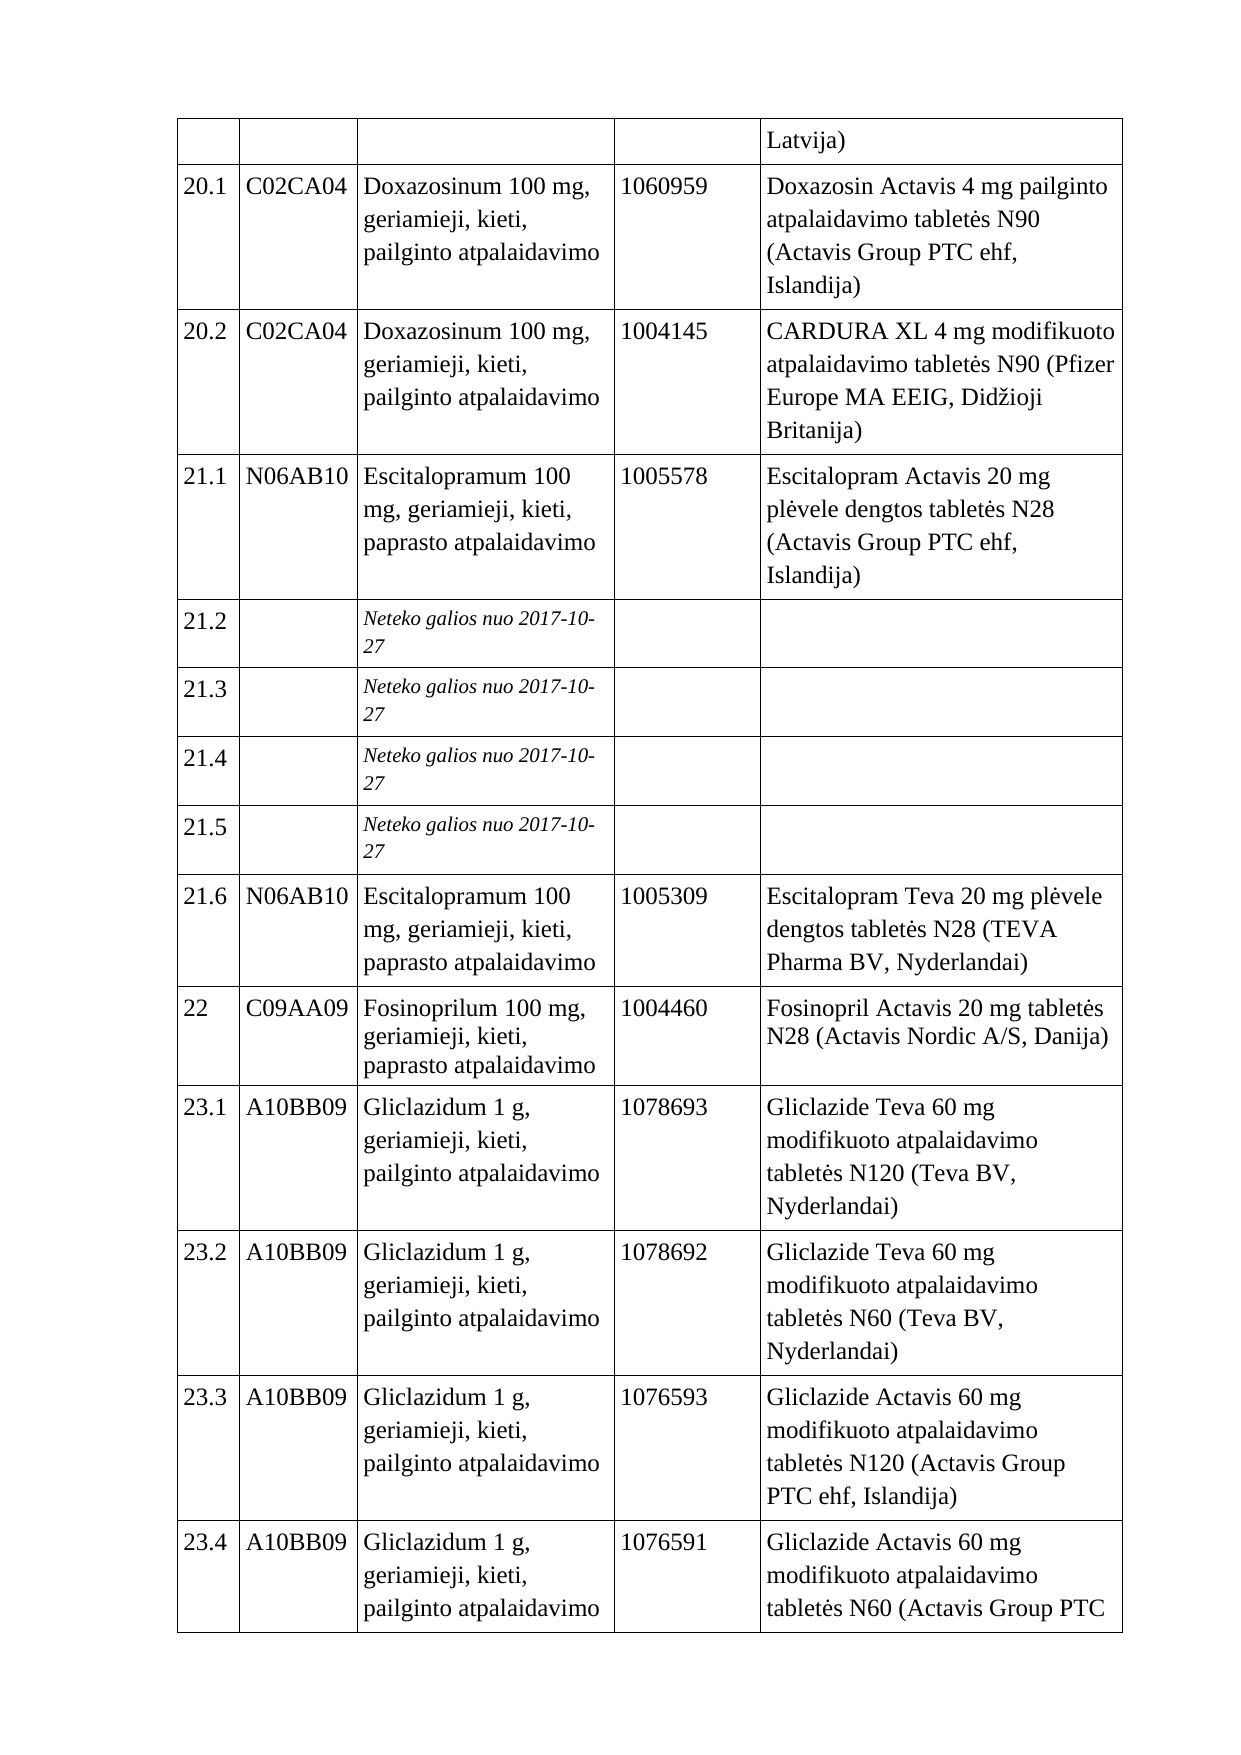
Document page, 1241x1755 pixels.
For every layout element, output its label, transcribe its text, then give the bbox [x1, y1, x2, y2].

table_cell [615, 119, 760, 164]
table_cell 21.1 [178, 455, 239, 599]
table_cell 1076591 [615, 1521, 760, 1632]
table_cell [615, 668, 760, 736]
table_cell C02CA04 [240, 310, 357, 454]
table_cell Latvija) [761, 119, 1122, 164]
table_cell [761, 806, 1122, 874]
table_cell 1004460 [615, 987, 760, 1085]
table_cell N06AB10 [240, 455, 357, 599]
table_cell 20.1 [178, 165, 239, 309]
table_cell CARDURA XL 4 mg modifikuoto atpalaidavimo tabletės N90 (Pfizer Europe MA EEIG, Didžioji Britanija) [761, 310, 1122, 454]
table_cell [240, 806, 357, 874]
table_cell 1078692 [615, 1231, 760, 1375]
table_cell Doxazosin Actavis 4 mg pailginto atpalaidavimo tabletės N90 (Actavis Group PTC ehf, Islandija) [761, 165, 1122, 309]
table_cell Escitalopramum 100 mg, geriamieji, kieti, paprasto atpalaidavimo [358, 455, 614, 599]
table_cell 1060959 [615, 165, 760, 309]
table_cell C09AA09 [240, 987, 357, 1085]
table_cell [240, 668, 357, 736]
table_cell Gliclazide Teva 60 mg modifikuoto atpalaidavimo tabletės N60 (Teva BV, Nyderlandai) [761, 1231, 1122, 1375]
table_cell Neteko galios nuo 2017-10-27 [358, 600, 614, 667]
table_cell [615, 600, 760, 667]
table_cell Gliclazide Actavis 60 mg modifikuoto atpalaidavimo tabletės N60 (Actavis Group PTC [761, 1521, 1122, 1632]
table_cell 21.5 [178, 806, 239, 874]
table_cell Neteko galios nuo 2017-10-27 [358, 737, 614, 805]
table_cell Escitalopramum 100 mg, geriamieji, kieti, paprasto atpalaidavimo [358, 875, 614, 986]
table_cell [178, 119, 239, 164]
table_cell 23.4 [178, 1521, 239, 1632]
table_cell Escitalopram Actavis 20 mg plėvele dengtos tabletės N28 (Actavis Group PTC ehf, Islandija) [761, 455, 1122, 599]
table_cell 23.1 [178, 1086, 239, 1230]
table_cell Gliclazidum 1 g, geriamieji, kieti, pailginto atpalaidavimo [358, 1376, 614, 1520]
table_cell A10BB09 [240, 1231, 357, 1375]
table_cell A10BB09 [240, 1521, 357, 1632]
table_cell [615, 806, 760, 874]
table_cell [761, 668, 1122, 736]
table_cell A10BB09 [240, 1086, 357, 1230]
table_cell 23.2 [178, 1231, 239, 1375]
table_cell [761, 600, 1122, 667]
table_cell 21.3 [178, 668, 239, 736]
table_cell Escitalopram Teva 20 mg plėvele dengtos tabletės N28 (TEVA Pharma BV, Nyderlandai) [761, 875, 1122, 986]
table_cell 22 [178, 987, 239, 1085]
table_cell A10BB09 [240, 1376, 357, 1520]
table_cell Doxazosinum 100 mg, geriamieji, kieti, pailginto atpalaidavimo [358, 310, 614, 454]
table_cell [615, 737, 760, 805]
table_cell Gliclazidum 1 g, geriamieji, kieti, pailginto atpalaidavimo [358, 1231, 614, 1375]
table_cell [358, 119, 614, 164]
table_cell Gliclazidum 1 g, geriamieji, kieti, pailginto atpalaidavimo [358, 1521, 614, 1632]
table_cell Neteko galios nuo 2017-10-27 [358, 806, 614, 874]
table_cell 20.2 [178, 310, 239, 454]
table_cell [240, 600, 357, 667]
table_cell C02CA04 [240, 165, 357, 309]
table_cell 1005578 [615, 455, 760, 599]
table_cell [761, 737, 1122, 805]
table_cell Gliclazidum 1 g, geriamieji, kieti, pailginto atpalaidavimo [358, 1086, 614, 1230]
table_cell 23.3 [178, 1376, 239, 1520]
table_cell Neteko galios nuo 2017-10-27 [358, 668, 614, 736]
table_cell Fosinoprilum 100 mg, geriamieji, kieti, paprasto atpalaidavimo [358, 987, 614, 1085]
table_cell 1076593 [615, 1376, 760, 1520]
table_cell N06AB10 [240, 875, 357, 986]
table_cell 21.2 [178, 600, 239, 667]
table_cell [240, 119, 357, 164]
table_cell 1004145 [615, 310, 760, 454]
table_cell 21.6 [178, 875, 239, 986]
table_cell Gliclazide Actavis 60 mg modifikuoto atpalaidavimo tabletės N120 (Actavis Group PTC ehf, Islandija) [761, 1376, 1122, 1520]
table_cell 1078693 [615, 1086, 760, 1230]
table_cell Gliclazide Teva 60 mg modifikuoto atpalaidavimo tabletės N120 (Teva BV, Nyderlandai) [761, 1086, 1122, 1230]
table_cell [240, 737, 357, 805]
table_cell 21.4 [178, 737, 239, 805]
table_cell Doxazosinum 100 mg, geriamieji, kieti, pailginto atpalaidavimo [358, 165, 614, 309]
table_cell 1005309 [615, 875, 760, 986]
table_cell Fosinopril Actavis 20 mg tabletės N28 (Actavis Nordic A/S, Danija) [761, 987, 1122, 1085]
